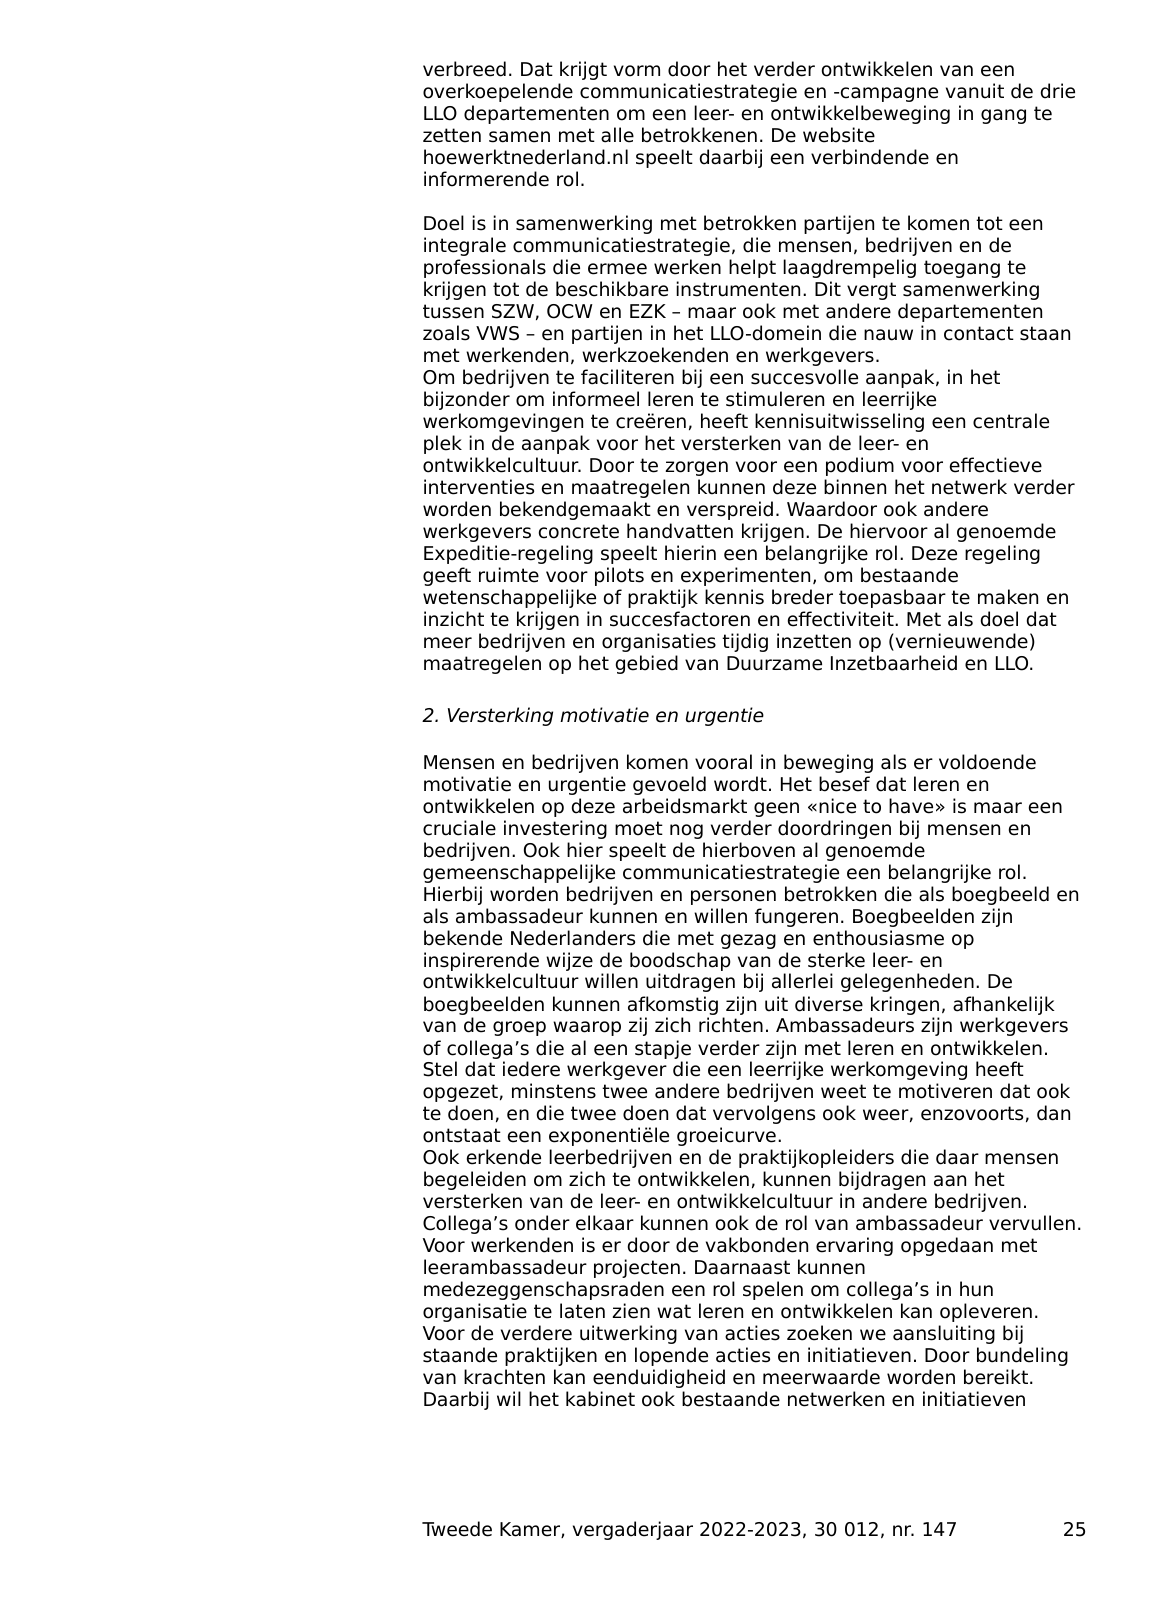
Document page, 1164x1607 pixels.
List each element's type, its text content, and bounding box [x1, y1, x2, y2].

text Voor de verdere uitwerking van acties zoeken we aansluiting bij staande praktijken en lopende acties en initiatieven. Door bundeling van krachten kan eenduidigheid en meerwaarde worden bereikt. Daarbij wil het kabinet ook bestaande netwerken en initiatieven [422, 1323, 1087, 1411]
subtitle 2. Versterking motivatie en urgentie [422, 705, 1087, 727]
text Mensen en bedrijven komen vooral in beweging als er voldoende motivatie en urgentie gevoeld wordt. Het besef dat leren en ontwikkelen op deze arbeidsmarkt geen «nice to have» is maar een cruciale investering moet nog verder doordringen bij mensen en bedrijven. Ook hier speelt de hierboven al genoemde gemeenschappelijke communicatiestrategie een belangrijke rol. [422, 752, 1087, 883]
text Om bedrijven te faciliteren bij een succesvolle aanpak, in het bijzonder om informeel leren te stimuleren en leerrijke werkomgevingen te creëren, heeft kennisuitwisseling een centrale plek in de aanpak voor het versterken van de leer- en ontwikkelcultuur. Door te zorgen voor een podium voor effectieve interventies en maatregelen kunnen deze binnen het netwerk verder worden bekendgemaakt en verspreid. Waardoor ook andere werkgevers concrete handvatten krijgen. De hiervoor al genoemde Expeditie-regeling speelt hierin een belangrijke rol. Deze regeling geeft ruimte voor pilots en experimenten, om bestaande wetenschappelijke of praktijk kennis breder toepasbaar te maken en inzicht te krijgen in succesfactoren en effectiviteit. Met als doel dat meer bedrijven en organisaties tijdig inzetten op (vernieuwende) maatregelen op het gebied van Duurzame Inzetbaarheid en LLO. [422, 367, 1087, 675]
text Ook erkende leerbedrijven en de praktijkopleiders die daar mensen begeleiden om zich te ontwikkelen, kunnen bijdragen aan het versterken van de leer- en ontwikkelcultuur in andere bedrijven. Collega’s onder elkaar kunnen ook de rol van ambassadeur vervullen. Voor werkenden is er door de vakbonden ervaring opgedaan met leerambassadeur projecten. Daarnaast kunnen medezeggenschapsraden een rol spelen om collega’s in hun organisatie te laten zien wat leren en ontwikkelen kan opleveren. [422, 1147, 1087, 1323]
text verbreed. Dat krijgt vorm door het verder ontwikkelen van een overkoepelende communicatiestrategie en -campagne vanuit de drie LLO departementen om een leer- en ontwikkelbeweging in gang te zetten samen met alle betrokkenen. De website hoewerktnederland.nl speelt daarbij een verbindende en informerende rol. [422, 59, 1087, 191]
text Hierbij worden bedrijven en personen betrokken die als boegbeeld en als ambassadeur kunnen en willen fungeren. Boegbeelden zijn bekende Nederlanders die met gezag en enthousiasme op inspirerende wijze de boodschap van de sterke leer- en ontwikkelcultuur willen uitdragen bij allerlei gelegenheden. De boegbeelden kunnen afkomstig zijn uit diverse kringen, afhankelijk van de groep waarop zij zich richten. Ambassadeurs zijn werkgevers of collega’s die al een stapje verder zijn met leren en ontwikkelen. Stel dat iedere werkgever die een leerrijke werkomgeving heeft opgezet, minstens twee andere bedrijven weet te motiveren dat ook te doen, en die twee doen dat vervolgens ook weer, enzovoorts, dan ontstaat een exponentiële groeicurve. [422, 883, 1087, 1147]
text Doel is in samenwerking met betrokken partijen te komen tot een integrale communicatiestrategie, die mensen, bedrijven en de professionals die ermee werken helpt laagdrempelig toegang te krijgen tot de beschikbare instrumenten. Dit vergt samenwerking tussen SZW, OCW en EZK – maar ook met andere departementen zoals VWS – en partijen in het LLO-domein die nauw in contact staan met werkenden, werkzoekenden en werkgevers. [422, 213, 1087, 367]
